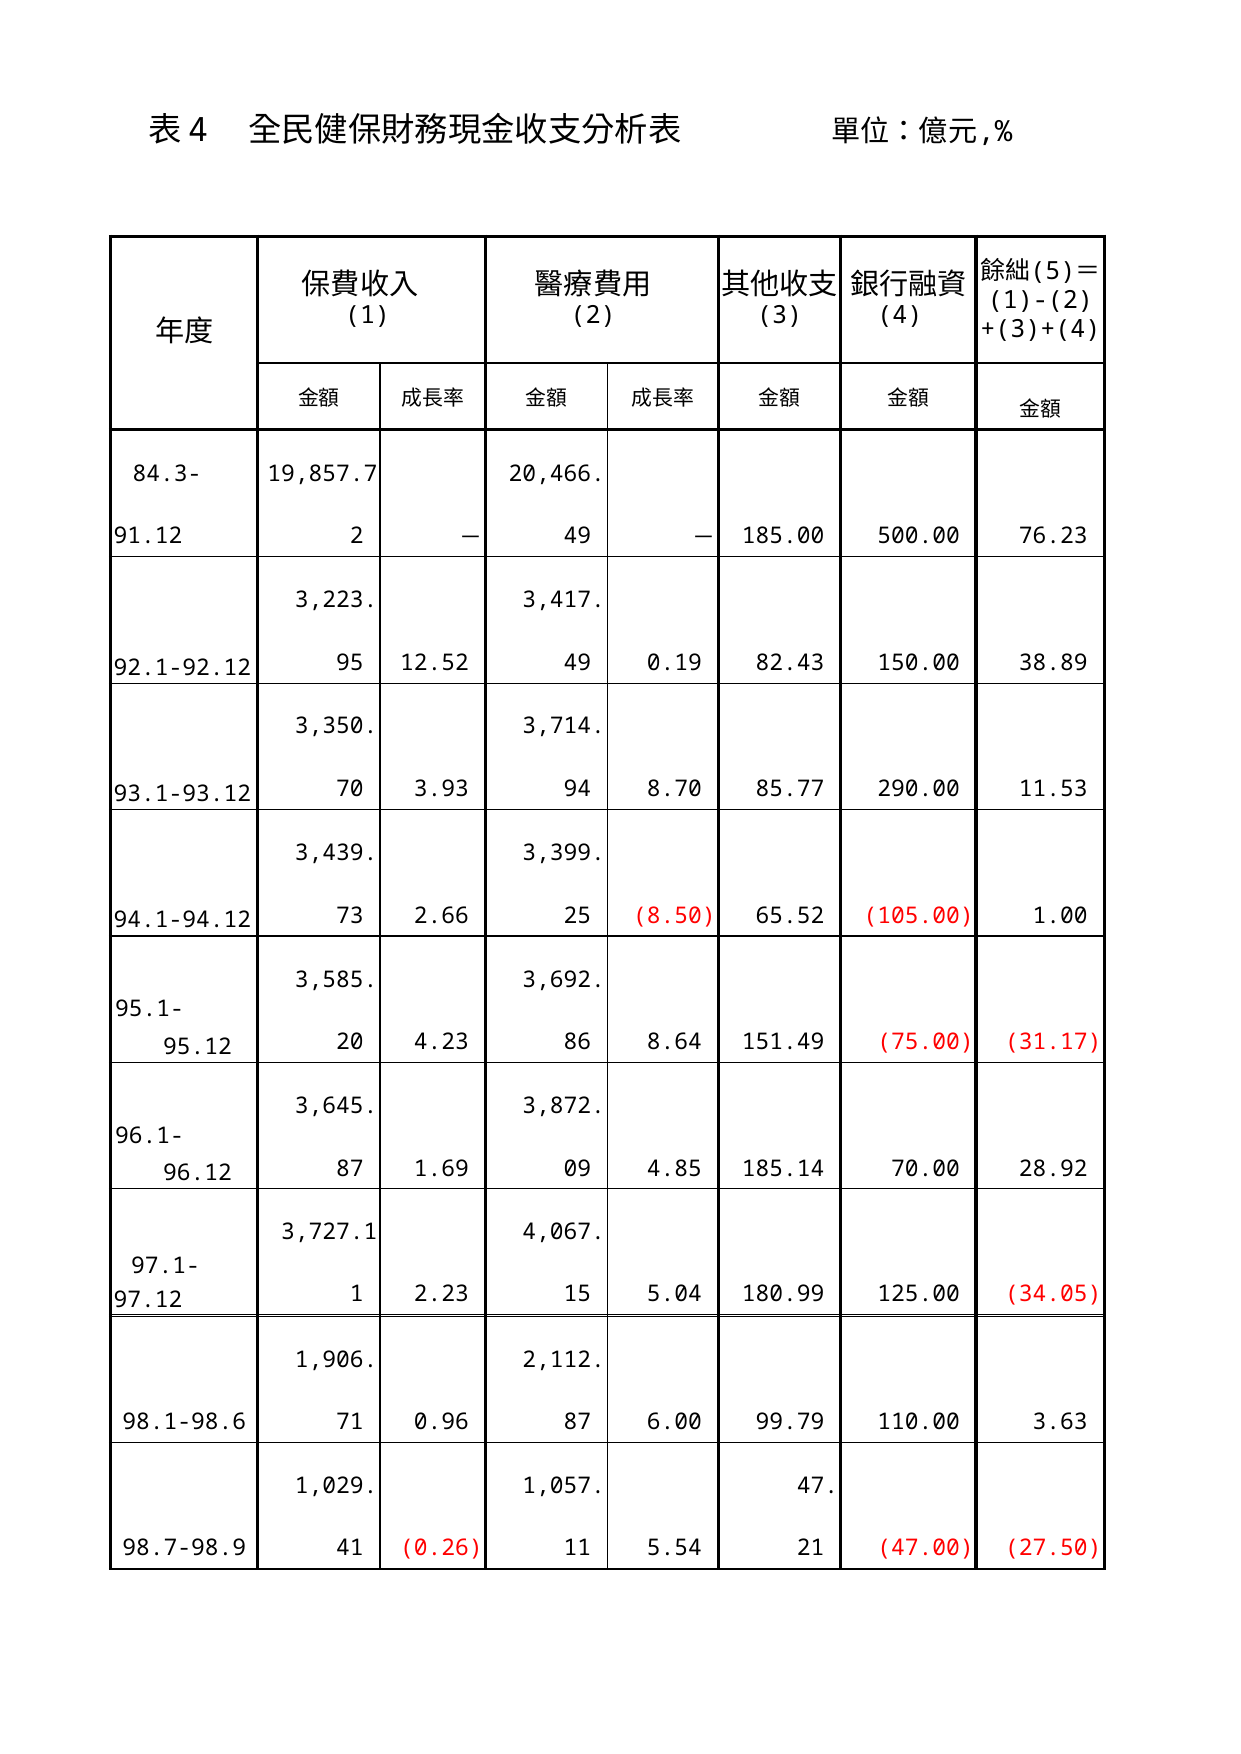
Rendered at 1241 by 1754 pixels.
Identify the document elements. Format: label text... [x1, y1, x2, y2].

table_cell 4.85 [608, 1063, 717, 1188]
table_cell 93.1-93.12 [112, 684, 256, 808]
table_cell 3,439.73 [259, 810, 379, 935]
table_cell 2.66 [381, 810, 484, 935]
table_cell 8.70 [608, 684, 717, 808]
table_header 醫療費用 (2) [487, 238, 717, 362]
table_cell 4,067.15 [487, 1189, 607, 1314]
table_cell 1,906.71 [259, 1317, 379, 1442]
text 表4 全民健保財務現金收支分析表 單位：億元,% [148, 85, 1152, 148]
table_cell 1.69 [381, 1063, 484, 1188]
table_cell 3,417.49 [487, 557, 607, 682]
table_cell 成長率 [608, 364, 717, 428]
table_cell 92.1-92.12 [112, 557, 256, 682]
table_cell 28.92 [978, 1063, 1103, 1188]
table_cell (47.00) [842, 1443, 974, 1568]
table_header 其他收支 (3) [720, 238, 839, 362]
table_cell 500.00 [842, 431, 974, 556]
table_cell (75.00) [842, 937, 974, 1062]
table_cell 5.04 [608, 1189, 717, 1314]
table_cell 12.52 [381, 557, 484, 682]
table_cell 19,857.72 [259, 431, 379, 556]
table_cell 6.00 [608, 1317, 717, 1442]
table_cell 金額 [720, 364, 839, 428]
table_cell 2.23 [381, 1189, 484, 1314]
table_cell 82.43 [720, 557, 839, 682]
table_cell 85.77 [720, 684, 839, 808]
table_cell 3,399.25 [487, 810, 607, 935]
table_cell 3,645.87 [259, 1063, 379, 1188]
table_cell 94.1-94.12 [112, 810, 256, 935]
table_cell 290.00 [842, 684, 974, 808]
table_cell 3,872.09 [487, 1063, 607, 1188]
table_cell 47.21 [720, 1443, 839, 1568]
table_cell 3,585.20 [259, 937, 379, 1062]
table_cell － [608, 431, 717, 556]
table_cell 1,057.11 [487, 1443, 607, 1568]
table_cell 0.96 [381, 1317, 484, 1442]
table_cell 3,350.70 [259, 684, 379, 808]
table_cell 成長率 [381, 364, 484, 428]
table_cell 38.89 [978, 557, 1103, 682]
table_cell 金額 [487, 364, 607, 428]
table_cell 5.54 [608, 1443, 717, 1568]
table_cell 96.1-96.12 [112, 1063, 256, 1188]
table_cell 3.63 [978, 1317, 1103, 1442]
table_cell 4.23 [381, 937, 484, 1062]
table_cell － [381, 431, 484, 556]
table_cell (8.50) [608, 810, 717, 935]
table_cell 110.00 [842, 1317, 974, 1442]
table_header 年度 [112, 238, 256, 428]
table_cell 185.14 [720, 1063, 839, 1188]
table_cell 97.1-97.12 [112, 1189, 256, 1314]
table_cell (105.00) [842, 810, 974, 935]
table_cell 98.1-98.6 [112, 1317, 256, 1442]
table_cell 95.1-95.12 [112, 937, 256, 1062]
table_cell 65.52 [720, 810, 839, 935]
table_cell 151.49 [720, 937, 839, 1062]
table_cell 1,029.41 [259, 1443, 379, 1568]
table_cell (0.26) [381, 1443, 484, 1568]
table_cell 150.00 [842, 557, 974, 682]
table_cell 3,714.94 [487, 684, 607, 808]
table_header 保費收入 (1) [259, 238, 484, 362]
table_cell 3.93 [381, 684, 484, 808]
table_cell 8.64 [608, 937, 717, 1062]
table_cell 98.7-98.9 [112, 1443, 256, 1568]
table_header 餘絀(5)＝(1)-(2) +(3)+(4) [978, 238, 1103, 362]
table_cell 20,466.49 [487, 431, 607, 556]
table_cell 金額 [978, 364, 1103, 428]
table_cell 金額 [259, 364, 379, 428]
table_cell 2,112.87 [487, 1317, 607, 1442]
table_cell 11.53 [978, 684, 1103, 808]
table_cell (31.17) [978, 937, 1103, 1062]
table_cell 3,223.95 [259, 557, 379, 682]
table_cell 125.00 [842, 1189, 974, 1314]
table_cell 3,727.11 [259, 1189, 379, 1314]
table_header 銀行融資 (4) [842, 238, 974, 362]
table_cell 185.00 [720, 431, 839, 556]
table_cell 金額 [842, 364, 974, 428]
table_cell 76.23 [978, 431, 1103, 556]
table_cell 1.00 [978, 810, 1103, 935]
table_cell 99.79 [720, 1317, 839, 1442]
table_cell (27.50) [978, 1443, 1103, 1568]
table_cell (34.05) [978, 1189, 1103, 1314]
table_cell 3,692.86 [487, 937, 607, 1062]
table_cell 0.19 [608, 557, 717, 682]
table_cell 180.99 [720, 1189, 839, 1314]
table_cell 84.3-91.12 [112, 431, 256, 556]
table_cell 70.00 [842, 1063, 974, 1188]
